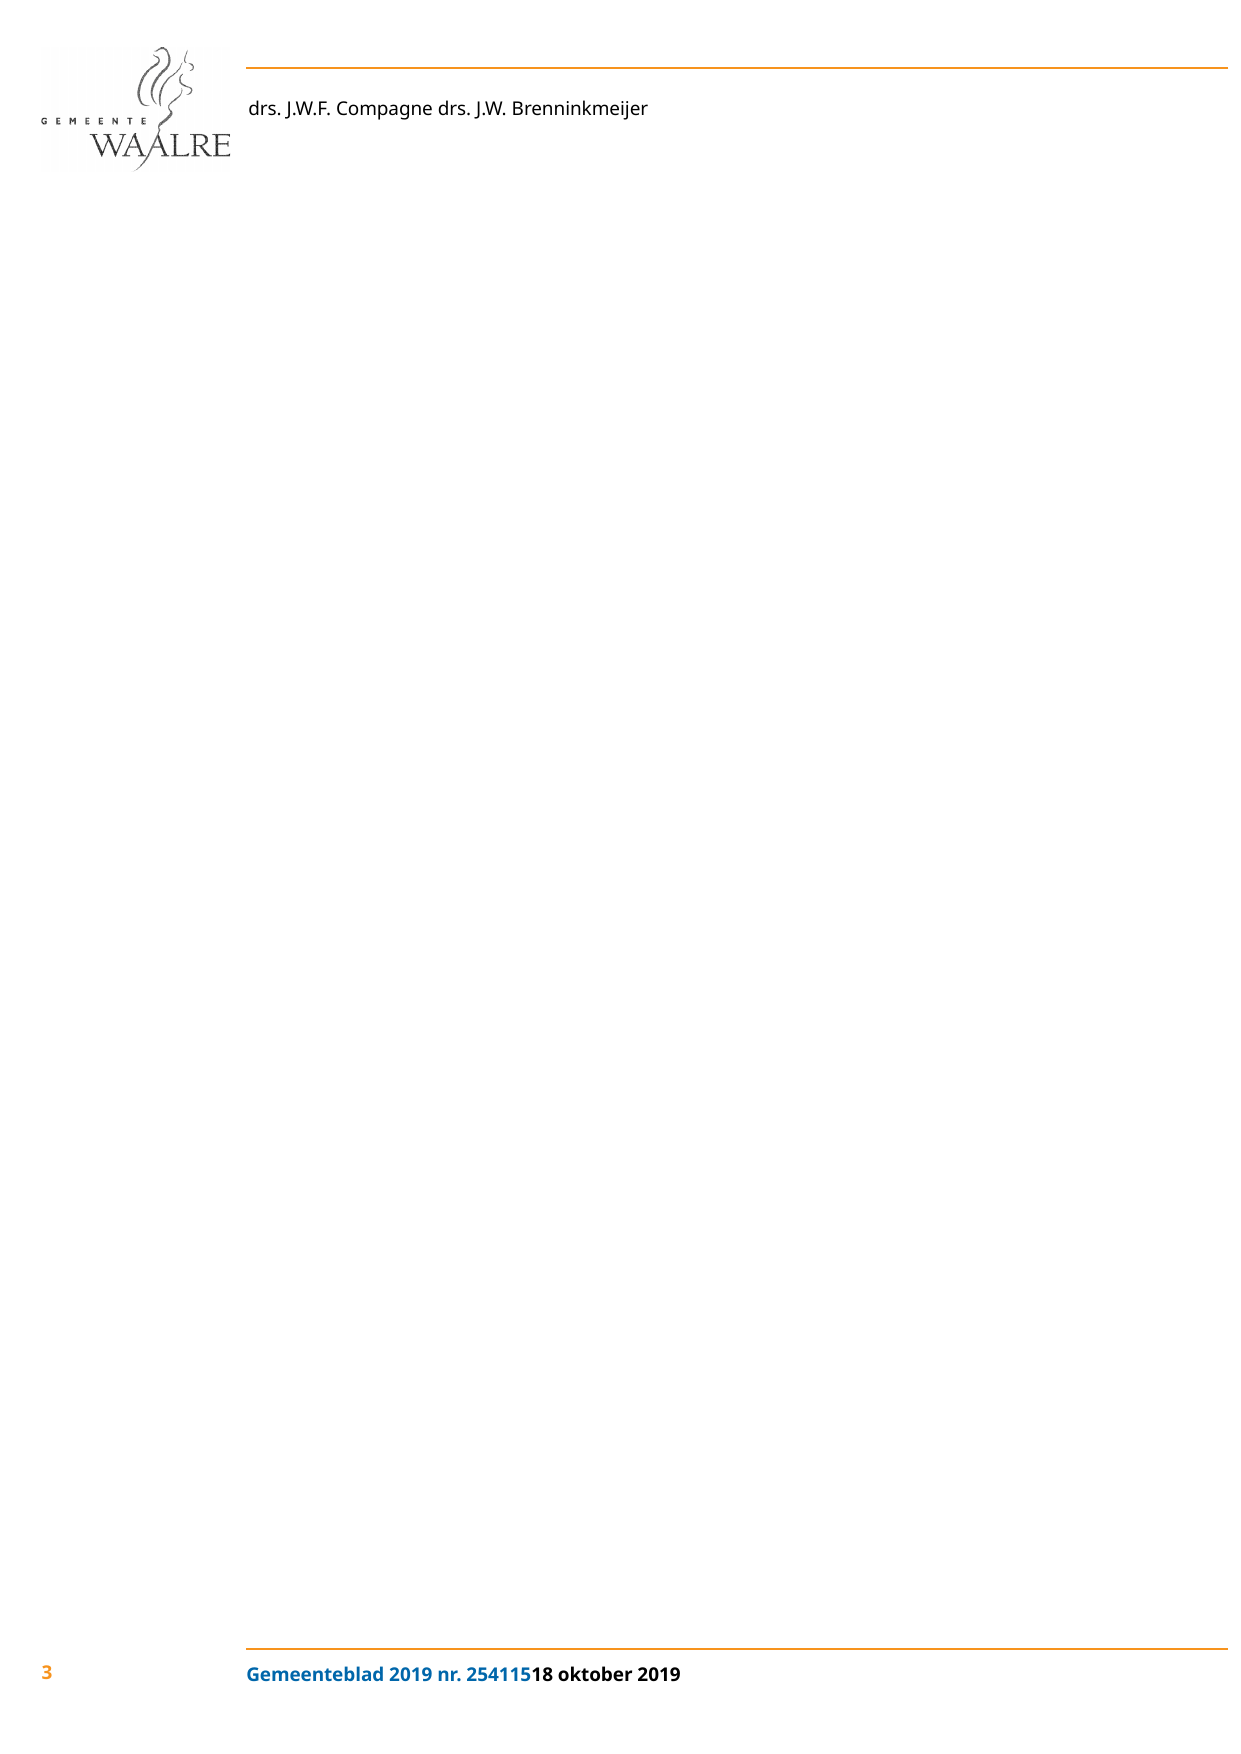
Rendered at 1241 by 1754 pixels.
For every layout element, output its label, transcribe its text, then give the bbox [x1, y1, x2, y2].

picture [41, 47, 231, 172]
text drs. J.W.F. Compagne drs. J.W. Brenninkmeijer [248, 95, 1152, 121]
